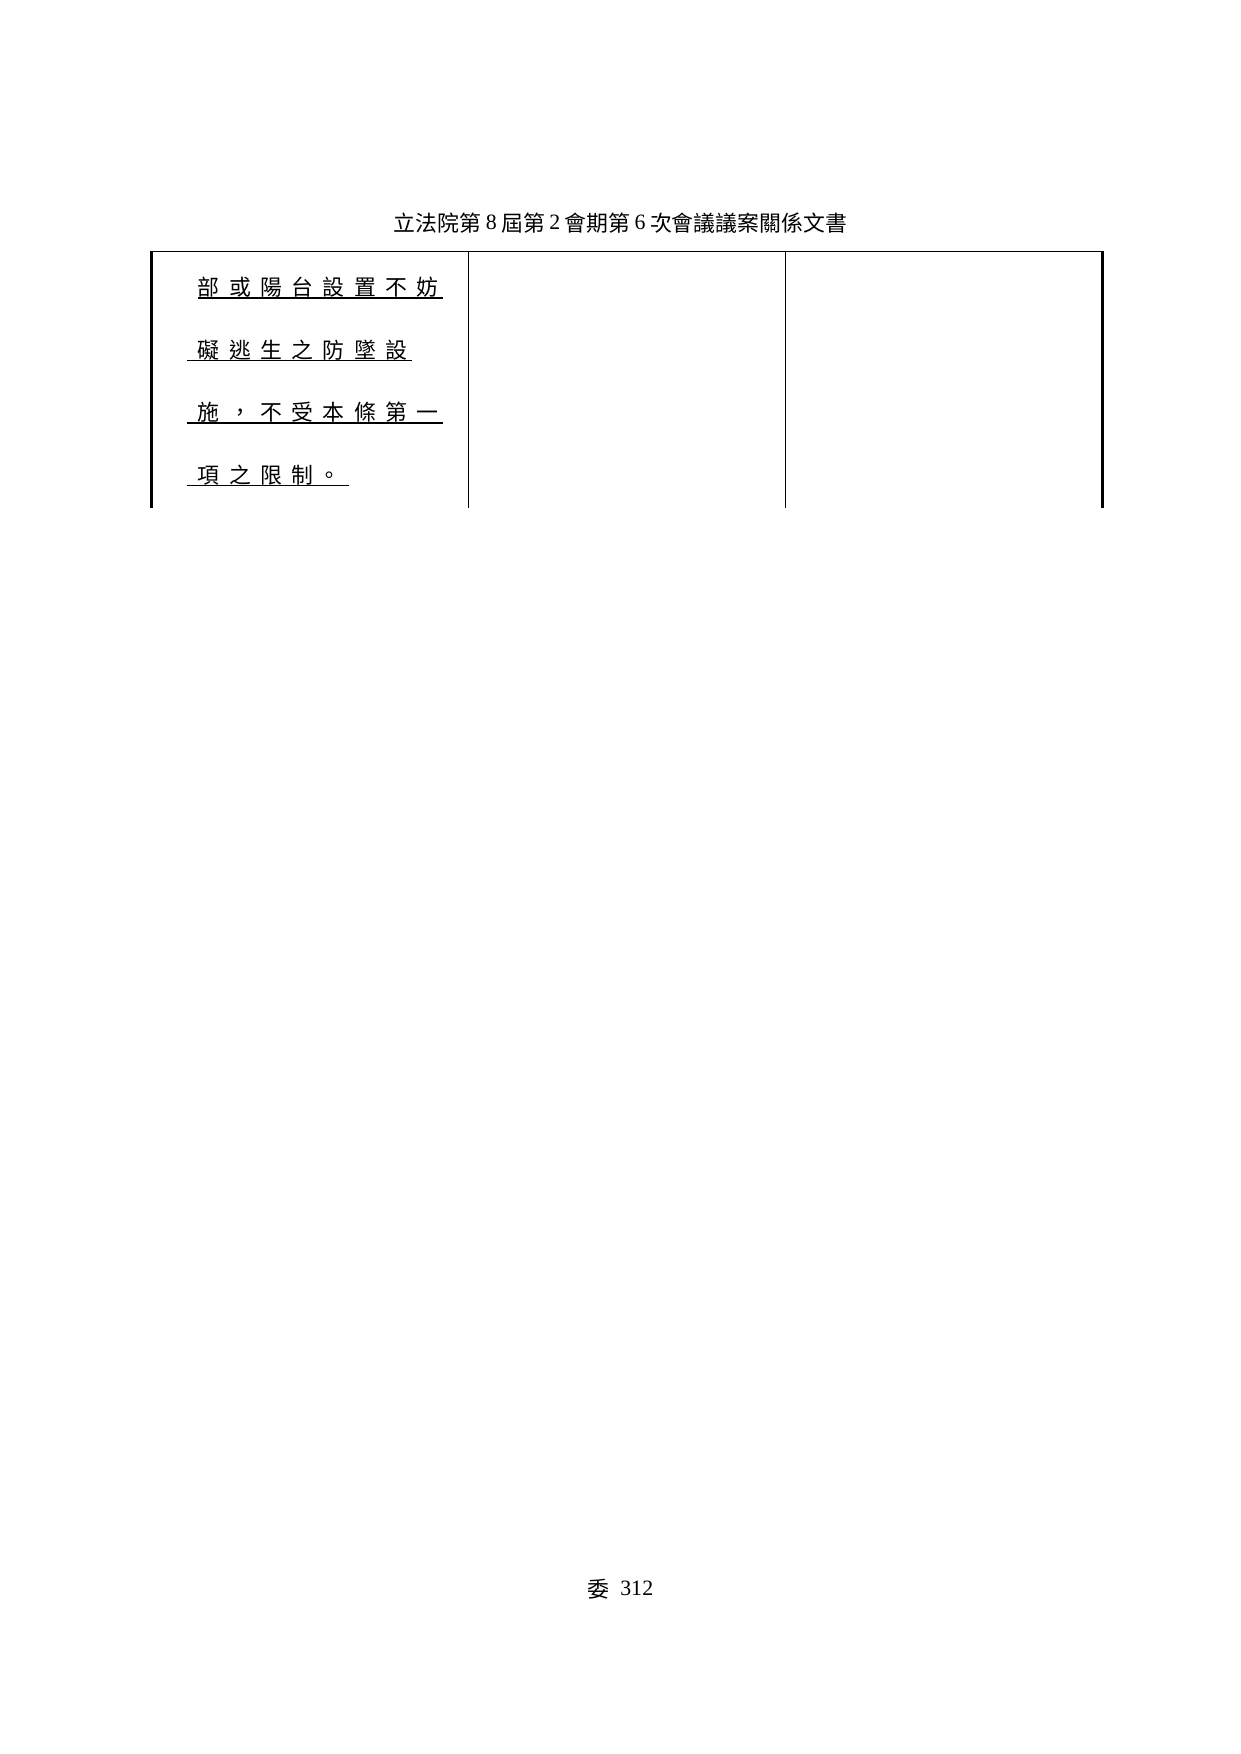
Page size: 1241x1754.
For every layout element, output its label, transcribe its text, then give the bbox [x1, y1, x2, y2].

table_cell [786, 252, 1101, 508]
table_cell 部或陽台設置不妨礙逃生之防墜設施，不受本條第一項之限制。 [153, 252, 468, 508]
table_cell [469, 252, 785, 508]
